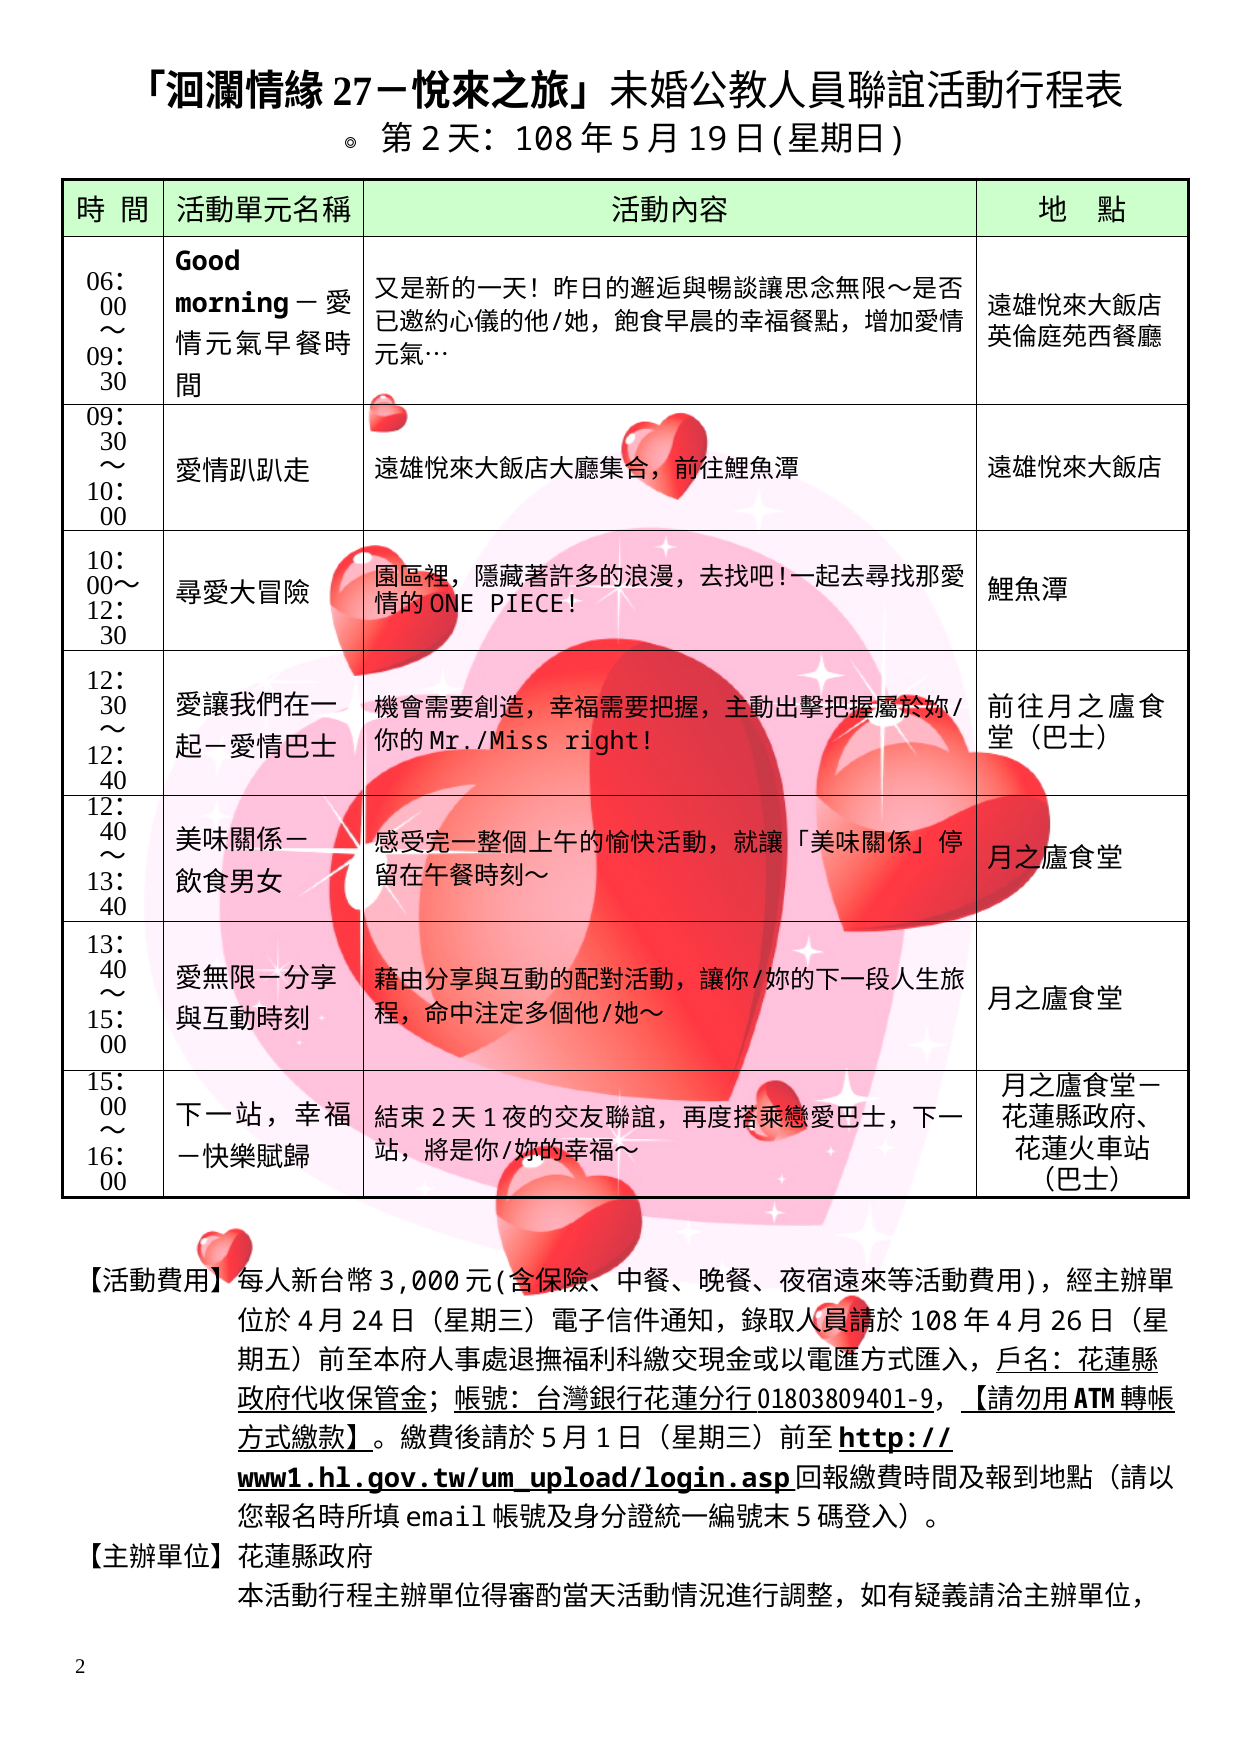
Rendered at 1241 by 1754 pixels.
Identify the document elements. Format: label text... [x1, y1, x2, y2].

table_header 時 間 [64, 181, 163, 236]
table_header 地 點 [977, 181, 1187, 236]
table_cell 月之廬食堂－花蓮縣政府、花蓮火車站（巴士） [1154, 1071, 1187, 1196]
table_cell Good morning－愛情元氣早餐時間 [164, 237, 363, 336]
table_cell 06：00 ～ 09：30 [64, 237, 163, 336]
table_header 活動內容 [364, 181, 976, 236]
table_cell 又是新的一天！昨日的邂逅與暢談讓思念無限～是否已邀約心儀的他/她，飽食早晨的幸福餐點，增加愛情元氣… [364, 237, 976, 336]
text 本活動行程主辦單位得審酌當天活動情況進行調整，如有疑義請洽主辦單位， [75, 1574, 1175, 1613]
table_cell 遠雄悅來大飯店 [1154, 405, 1187, 530]
text 【活動費用】每人新台幣3,000元(含保險、中餐、晚餐、夜宿遠來等活動費用)，經主辦單位於4月24日（星期三）電子信件通知，錄取人員請於108年4月26日（星期五）前至本府人事處退撫福利科繳交現金或以電匯方式匯入，戶名：花蓮縣政府代收保管金；帳號：台灣銀行花蓮分行01803809401-9，【請勿用ATM轉帳方式繳款】。繳費後請於5月1日（星期三）前至http://www1.hl.gov.tw/um_upload/login.asp回報繳費時間及報到地點（請以您報名時所填email帳號及身分證統一編號末5碼登入）。 [75, 1413, 1175, 1534]
table_header 活動單元名稱 [164, 181, 363, 236]
text 「洄瀾情緣27－悅來之旅」未婚公教人員聯誼活動行程表 [75, 57, 1175, 117]
table_cell 月之廬食堂 [1154, 922, 1187, 1069]
table_cell 遠雄悅來大飯店 英倫庭苑西餐廳 [977, 237, 1187, 404]
table_cell 前往月之廬食堂（巴士） [1154, 651, 1187, 794]
table_cell 鯉魚潭 [1154, 531, 1187, 650]
list 第2天：108年5月19日(星期日) [75, 117, 1175, 159]
text 【主辦單位】花蓮縣政府 [75, 1534, 1175, 1574]
table_cell 月之廬食堂 [1154, 796, 1187, 921]
